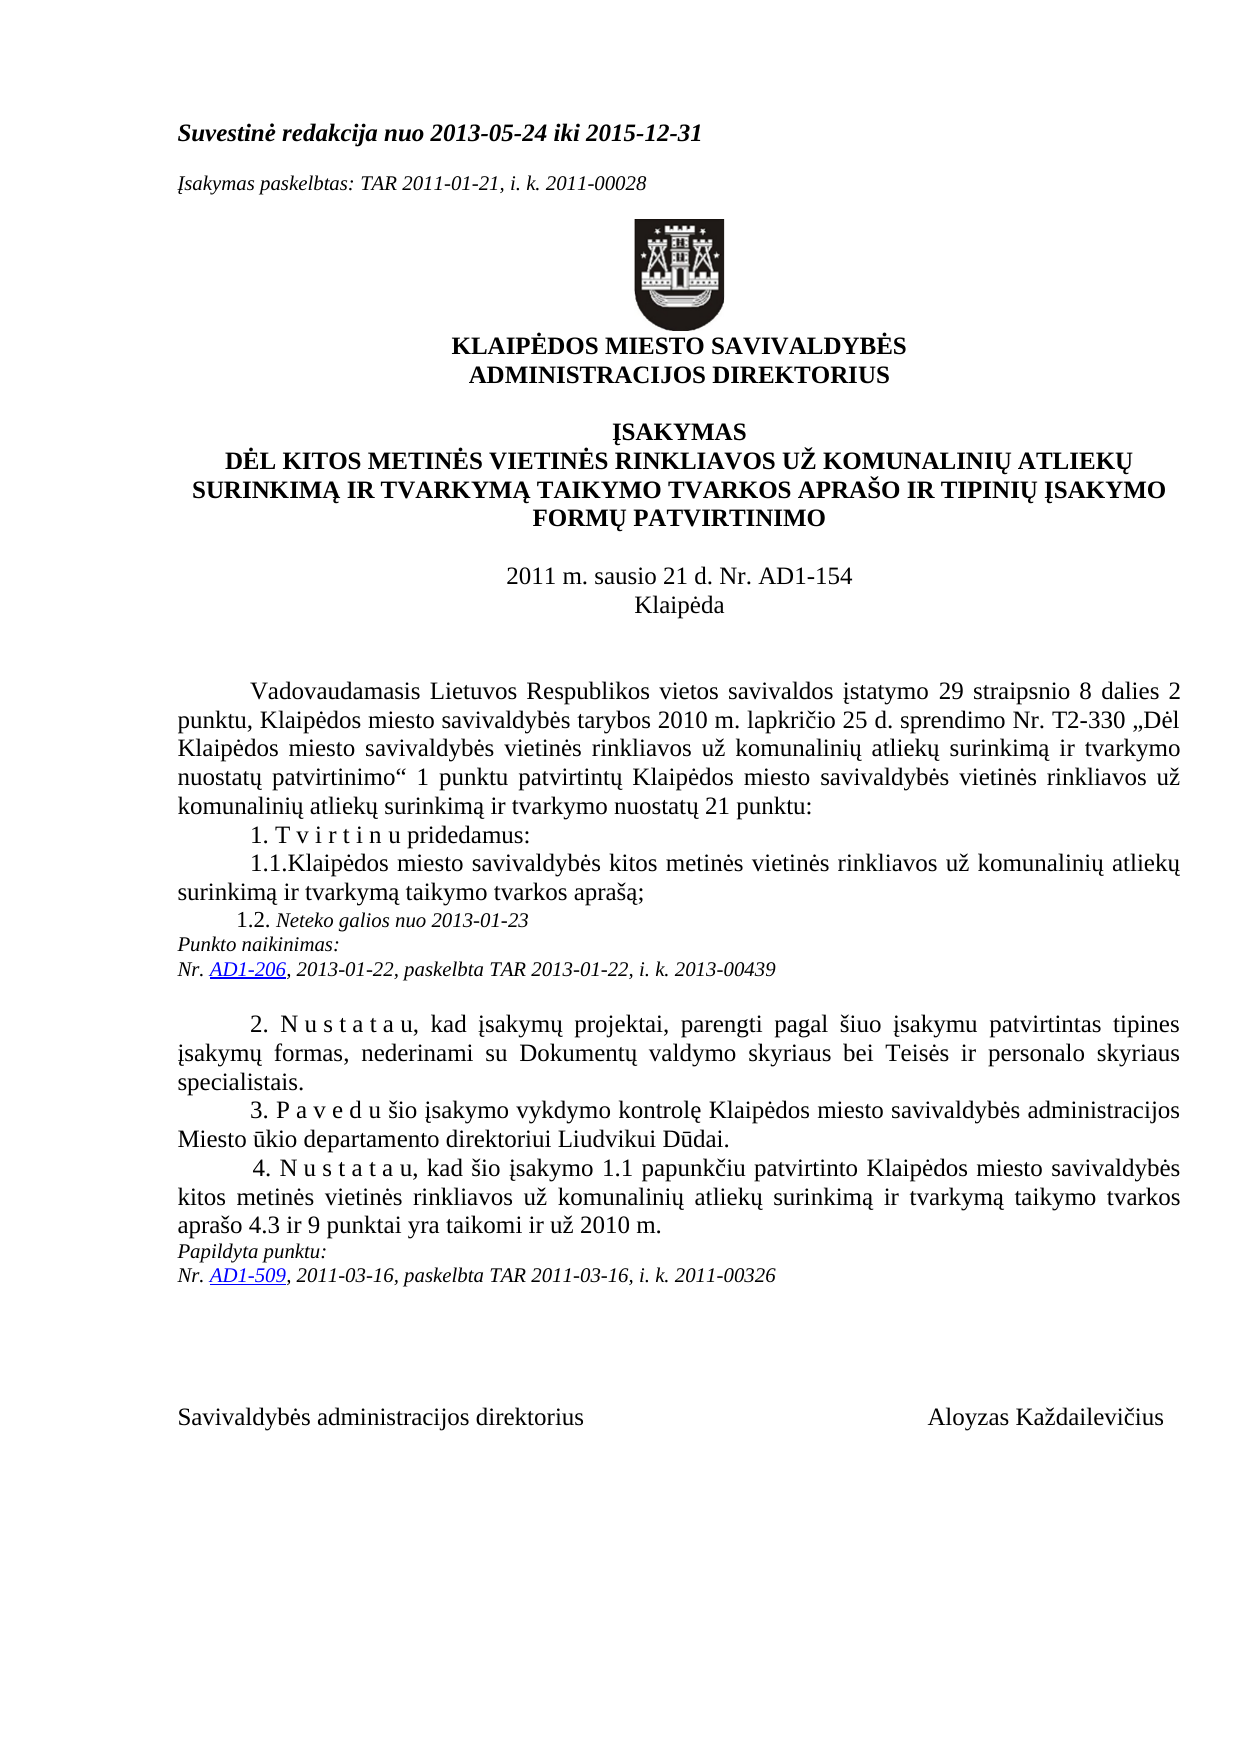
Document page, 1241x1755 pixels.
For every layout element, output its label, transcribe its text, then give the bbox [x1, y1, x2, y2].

text Nr. AD1-509, 2011-03-16, paskelbta TAR 2011-03-16, i. k. 2011-00326 [177, 1263, 1181, 1287]
text ADMINISTRACIJOS DIREKTORIUS [177, 360, 1181, 388]
text Suvestinė redakcija nuo 2013-05-24 iki 2015-12-31 [177, 118, 1181, 147]
text Savivaldybės administracijos direktorius Aloyzas Každailevičius [177, 1402, 1181, 1431]
text 4. Nustatau, kad šio įsakymo 1.1 papunkčiu patvirtinto Klaipėdos miesto savivaldybės kitos metinės vietinės rinkliavos už komunalinių atliekų surinkimą ir tvarkymą taikymo tvarkos aprašo 4.3 ir 9 punktai yra taikomi ir už 2010 m. [177, 1153, 1181, 1239]
text 1.2. Neteko galios nuo 2013-01-23 [177, 906, 1181, 932]
text Klaipėda [177, 590, 1181, 618]
text 1.1.Klaipėdos miesto savivaldybės kitos metinės vietinės rinkliavos už komunalinių atliekų surinkimą ir tvarkymą taikymo tvarkos aprašą; [177, 848, 1181, 906]
text KLAIPĖDOS MIESTO SAVIVALDYBĖS [177, 331, 1181, 360]
text Įsakymas paskelbtas: TAR 2011-01-21, i. k. 2011-00028 [177, 171, 1181, 195]
text 3. Pavedu šio įsakymo vykdymo kontrolę Klaipėdos miesto savivaldybės administracijos Miesto ūkio departamento direktoriui Liudvikui Dūdai. [177, 1096, 1181, 1153]
text 2011 m. sausio 21 d. Nr. AD1-154 [177, 561, 1181, 590]
text 2. Nustatau, kad įsakymų projektai, parengti pagal šiuo įsakymu patvirtintas tipines įsakymų formas, nederinami su Dokumentų valdymo skyriaus bei Teisės ir personalo skyriaus specialistais. [177, 1009, 1181, 1096]
text Papildyta punktu: [177, 1239, 1181, 1263]
text ĮSAKYMAS [177, 417, 1181, 446]
text 1. Tvirtinu pridedamus: [177, 820, 1181, 848]
text Nr. AD1-206, 2013-01-22, paskelbta TAR 2013-01-22, i. k. 2013-00439 [177, 956, 1181, 981]
text Vadovaudamasis Lietuvos Respublikos vietos savivaldos įstatymo 29 straipsnio 8 dalies 2 punktu, Klaipėdos miesto savivaldybės tarybos 2010 m. lapkričio 25 d. sprendimo Nr. T2-330 „Dėl Klaipėdos miesto savivaldybės vietinės rinkliavos už komunalinių atliekų surinkimą ir tvarkymo nuostatų patvirtinimo“ 1 punktu patvirtintų Klaipėdos miesto savivaldybės vietinės rinkliavos už komunalinių atliekų surinkimą ir tvarkymo nuostatų 21 punktu: [177, 676, 1181, 820]
text Punkto naikinimas: [177, 932, 1181, 956]
text DĖL KITOS METINĖS VIETINĖS RINKLIAVOS UŽ KOMUNALINIŲ ATLIEKŲ SURINKIMĄ IR TVARKYMĄ TAIKYMO TVARKOS APRAŠO IR TIPINIŲ ĮSAKYMO FORMŲ PATVIRTINIMO [177, 446, 1181, 532]
